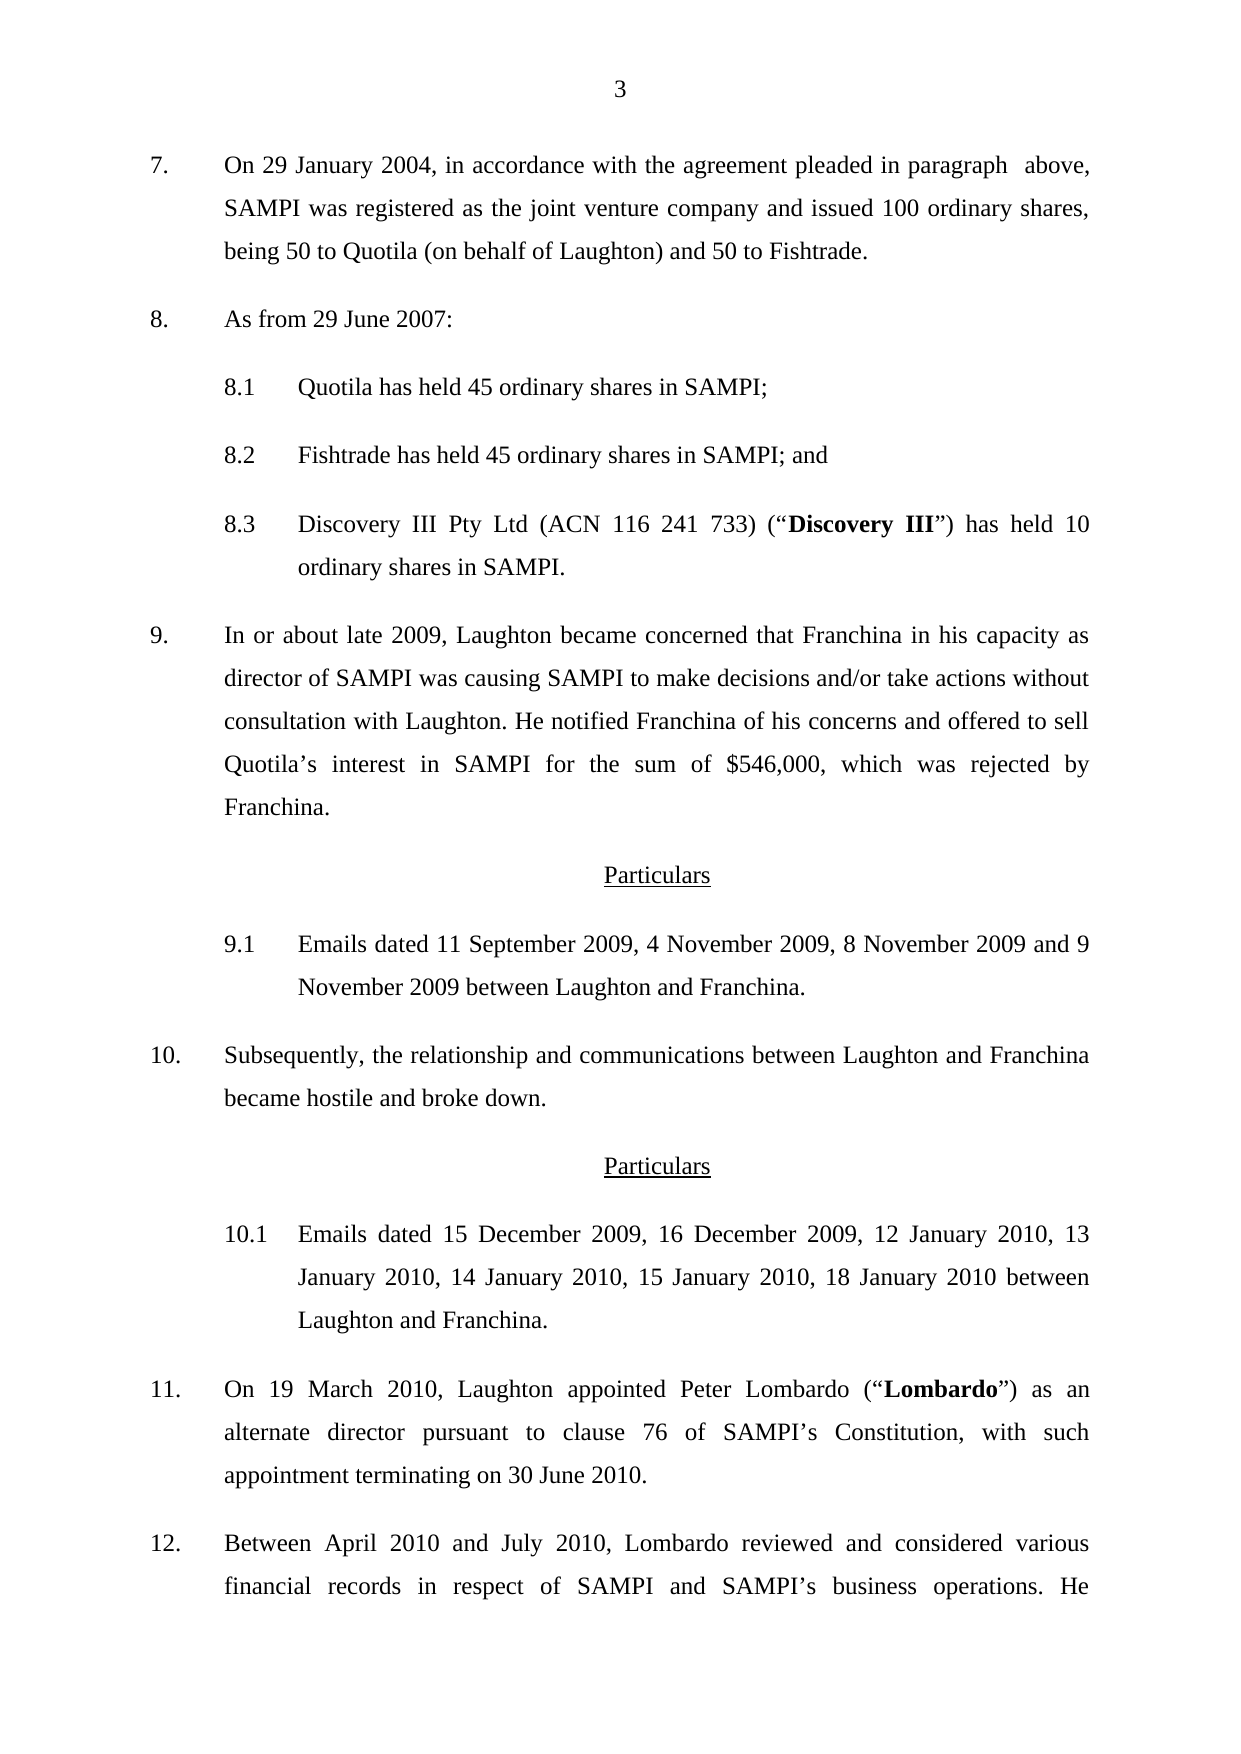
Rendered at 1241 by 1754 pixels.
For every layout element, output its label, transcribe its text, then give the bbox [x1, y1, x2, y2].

list On 29 January 2004, in accordance with the agreement pleaded in paragraph above, SAMPI was registered as the joint venture company and issued 100 ordinary shares, being 50 to Quotila (on behalf of Laughton) and 50 to Fishtrade. [150, 150, 1090, 265]
list Particulars [150, 861, 1090, 889]
list Quotila has held 45 ordinary shares in SAMPI; [224, 372, 1090, 401]
list Fishtrade has held 45 ordinary shares in SAMPI; and [224, 441, 1090, 469]
list Between April 2010 and July 2010, Lombardo reviewed and considered various financial records in respect of SAMPI and SAMPI’s business operations. He [150, 1528, 1090, 1600]
list In or about late 2009, Laughton became concerned that Franchina in his capacity as director of SAMPI was causing SAMPI to make decisions and/or take actions without consultation with Laughton. He notified Franchina of his concerns and offered to sell Quotila’s interest in SAMPI for the sum of $546,000, which was rejected by Franchina. [150, 620, 1090, 821]
list Subsequently, the relationship and communications between Laughton and Franchina became hostile and broke down. [150, 1040, 1090, 1112]
list As from 29 June 2007: [150, 304, 1090, 333]
list Emails dated 11 September 2009, 4 November 2009, 8 November 2009 and 9 November 2009 between Laughton and Franchina. [224, 929, 1090, 1001]
list Discovery III Pty Ltd (ACN 116 241 733) (“Discovery III”) has held 10 ordinary shares in SAMPI. [224, 509, 1090, 581]
list Particulars [150, 1151, 1090, 1180]
list On 19 March 2010, Laughton appointed Peter Lombardo (“Lombardo”) as an alternate director pursuant to clause 76 of SAMPI’s Constitution, with such appointment terminating on 30 June 2010. [150, 1374, 1090, 1489]
list Emails dated 15 December 2009, 16 December 2009, 12 January 2010, 13 January 2010, 14 January 2010, 15 January 2010, 18 January 2010 between Laughton and Franchina. [224, 1219, 1090, 1334]
